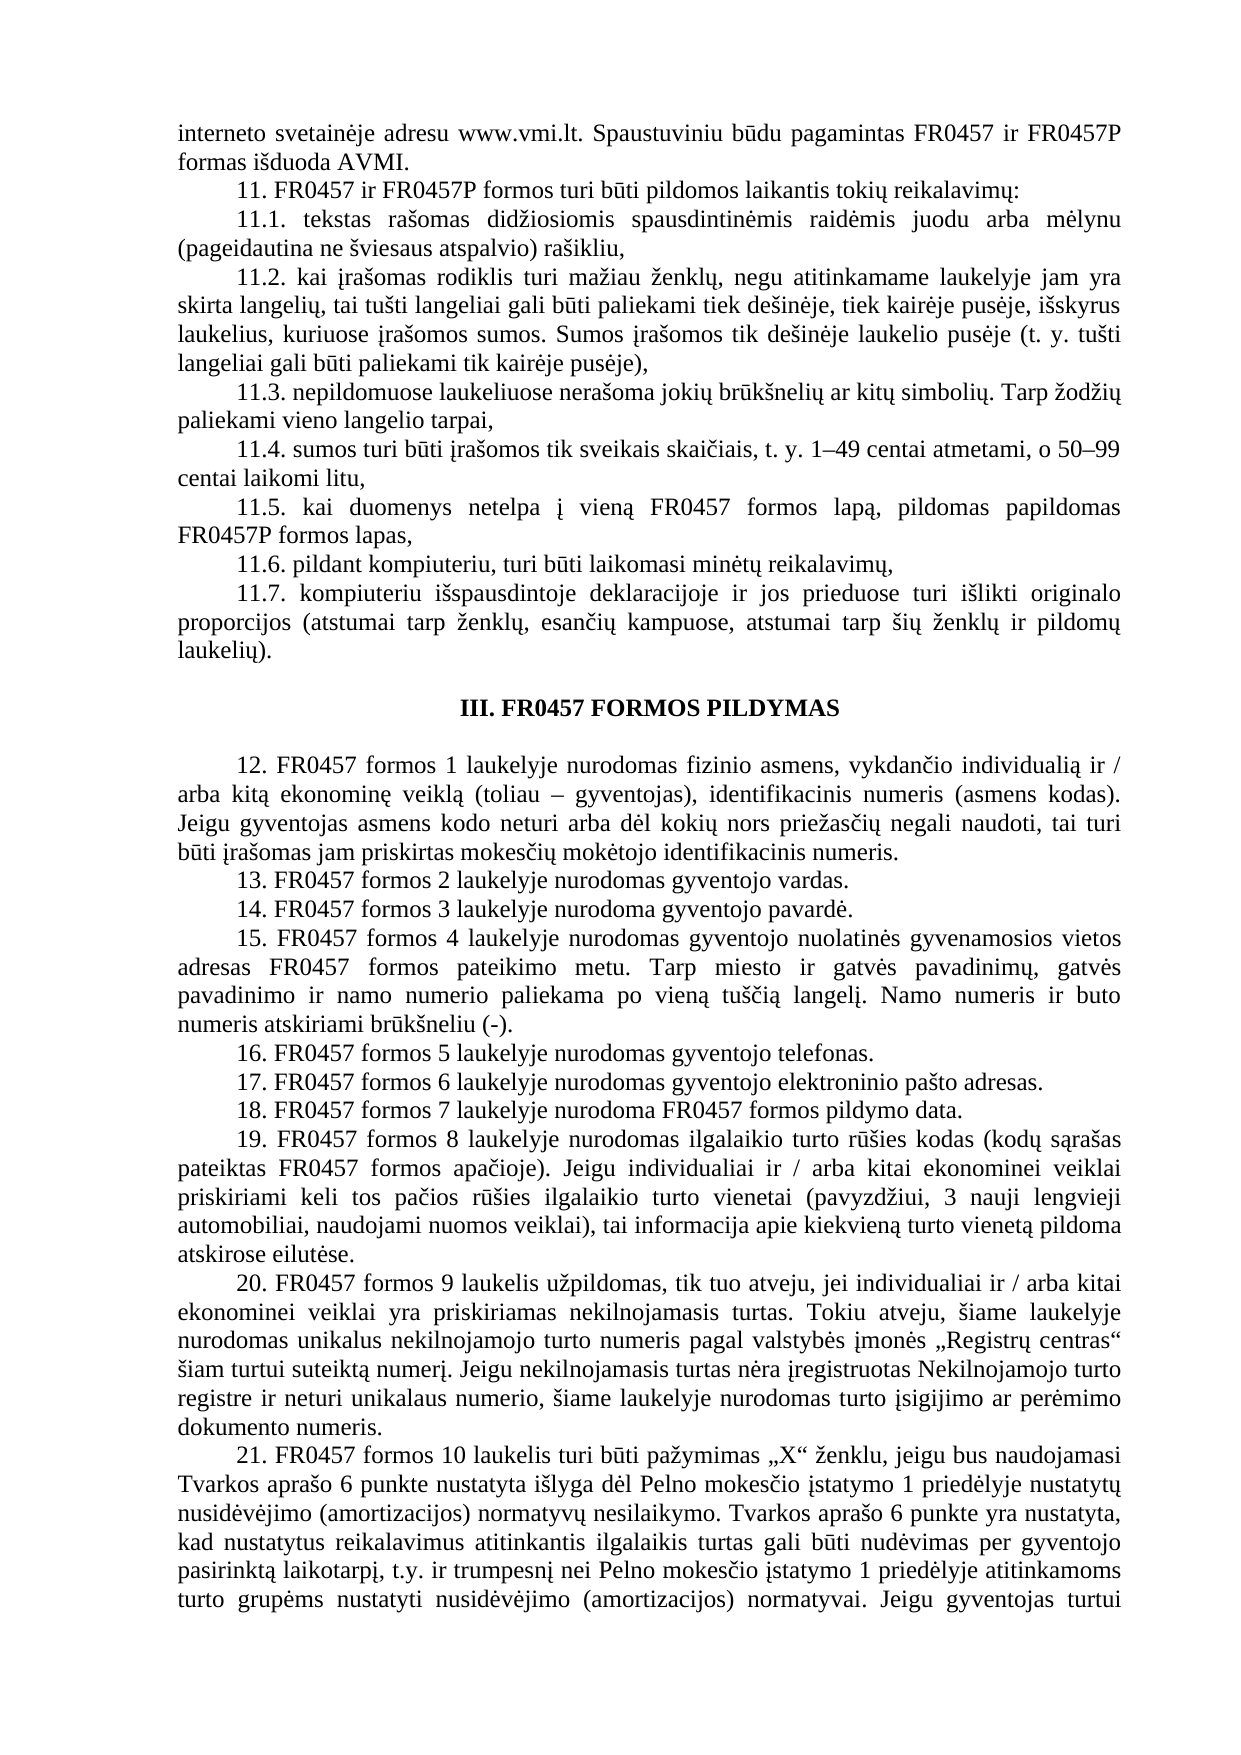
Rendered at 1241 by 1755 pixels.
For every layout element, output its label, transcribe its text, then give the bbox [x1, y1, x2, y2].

text 15. FR0457 formos 4 laukelyje nurodomas gyventojo nuolatinės gyvenamosios vietos adresas FR0457 formos pateikimo metu. Tarp miesto ir gatvės pavadinimų, gatvės pavadinimo ir namo numerio paliekama po vieną tuščią langelį. Namo numeris ir buto numeris atskiriami brūkšneliu (-). [177, 923, 1122, 1038]
text 11. FR0457 ir FR0457P formos turi būti pildomos laikantis tokių reikalavimų: [177, 176, 1122, 204]
text 11.3. nepildomuose laukeliuose nerašoma jokių brūkšnelių ar kitų simbolių. Tarp žodžių paliekami vieno langelio tarpai, [177, 377, 1122, 434]
text 11.7. kompiuteriu išspausdintoje deklaracijoje ir jos prieduose turi išlikti originalo proporcijos (atstumai tarp ženklų, esančių kampuose, atstumai tarp šių ženklų ir pildomų laukelių). [177, 578, 1122, 664]
text III. FR0457 FORMOS PILDYMAS [177, 693, 1122, 722]
text 14. FR0457 formos 3 laukelyje nurodoma gyventojo pavardė. [177, 894, 1122, 923]
text 11.4. sumos turi būti įrašomos tik sveikais skaičiais, t. y. 1–49 centai atmetami, o 50–99 centai laikomi litu, [177, 434, 1122, 492]
text 16. FR0457 formos 5 laukelyje nurodomas gyventojo telefonas. [177, 1038, 1122, 1067]
text 19. FR0457 formos 8 laukelyje nurodomas ilgalaikio turto rūšies kodas (kodų sąrašas pateiktas FR0457 formos apačioje). Jeigu individualiai ir / arba kitai ekonominei veiklai priskiriami keli tos pačios rūšies ilgalaikio turto vienetai (pavyzdžiui, 3 nauji lengvieji automobiliai, naudojami nuomos veiklai), tai informacija apie kiekvieną turto vienetą pildoma atskirose eilutėse. [177, 1124, 1122, 1268]
text 12. FR0457 formos 1 laukelyje nurodomas fizinio asmens, vykdančio individualią ir / arba kitą ekonominę veiklą (toliau – gyventojas), identifikacinis numeris (asmens kodas). Jeigu gyventojas asmens kodo neturi arba dėl kokių nors priežasčių negali naudoti, tai turi būti įrašomas jam priskirtas mokesčių mokėtojo identifikacinis numeris. [177, 751, 1122, 866]
text 18. FR0457 formos 7 laukelyje nurodoma FR0457 formos pildymo data. [177, 1096, 1122, 1124]
text 11.2. kai įrašomas rodiklis turi mažiau ženklų, negu atitinkamame laukelyje jam yra skirta langelių, tai tušti langeliai gali būti paliekami tiek dešinėje, tiek kairėje pusėje, išskyrus laukelius, kuriuose įrašomos sumos. Sumos įrašomos tik dešinėje laukelio pusėje (t. y. tušti langeliai gali būti paliekami tik kairėje pusėje), [177, 262, 1122, 377]
text 11.5. kai duomenys netelpa į vieną FR0457 formos lapą, pildomas papildomas FR0457P formos lapas, [177, 492, 1122, 549]
text 17. FR0457 formos 6 laukelyje nurodomas gyventojo elektroninio pašto adresas. [177, 1067, 1122, 1096]
text interneto svetainėje adresu www.vmi.lt. Spaustuviniu būdu pagamintas FR0457 ir FR0457P formas išduoda AVMI. [177, 118, 1122, 176]
text 11.6. pildant kompiuteriu, turi būti laikomasi minėtų reikalavimų, [177, 549, 1122, 578]
text 20. FR0457 formos 9 laukelis užpildomas, tik tuo atveju, jei individualiai ir / arba kitai ekonominei veiklai yra priskiriamas nekilnojamasis turtas. Tokiu atveju, šiame laukelyje nurodomas unikalus nekilnojamojo turto numeris pagal valstybės įmonės „Registrų centras“ šiam turtui suteiktą numerį. Jeigu nekilnojamasis turtas nėra įregistruotas Nekilnojamojo turto registre ir neturi unikalaus numerio, šiame laukelyje nurodomas turto įsigijimo ar perėmimo dokumento numeris. [177, 1268, 1122, 1441]
text 21. FR0457 formos 10 laukelis turi būti pažymimas „X“ ženklu, jeigu bus naudojamasi Tvarkos aprašo 6 punkte nustatyta išlyga dėl Pelno mokesčio įstatymo 1 priedėlyje nustatytų nusidėvėjimo (amortizacijos) normatyvų nesilaikymo. Tvarkos aprašo 6 punkte yra nustatyta, kad nustatytus reikalavimus atitinkantis ilgalaikis turtas gali būti nudėvimas per gyventojo pasirinktą laikotarpį, t.y. ir trumpesnį nei Pelno mokesčio įstatymo 1 priedėlyje atitinkamoms turto grupėms nustatyti nusidėvėjimo (amortizacijos) normatyvai. Jeigu gyventojas turtui [177, 1441, 1122, 1613]
text 11.1. tekstas rašomas didžiosiomis spausdintinėmis raidėmis juodu arba mėlynu (pageidautina ne šviesaus atspalvio) rašikliu, [177, 204, 1122, 262]
text 13. FR0457 formos 2 laukelyje nurodomas gyventojo vardas. [177, 866, 1122, 894]
